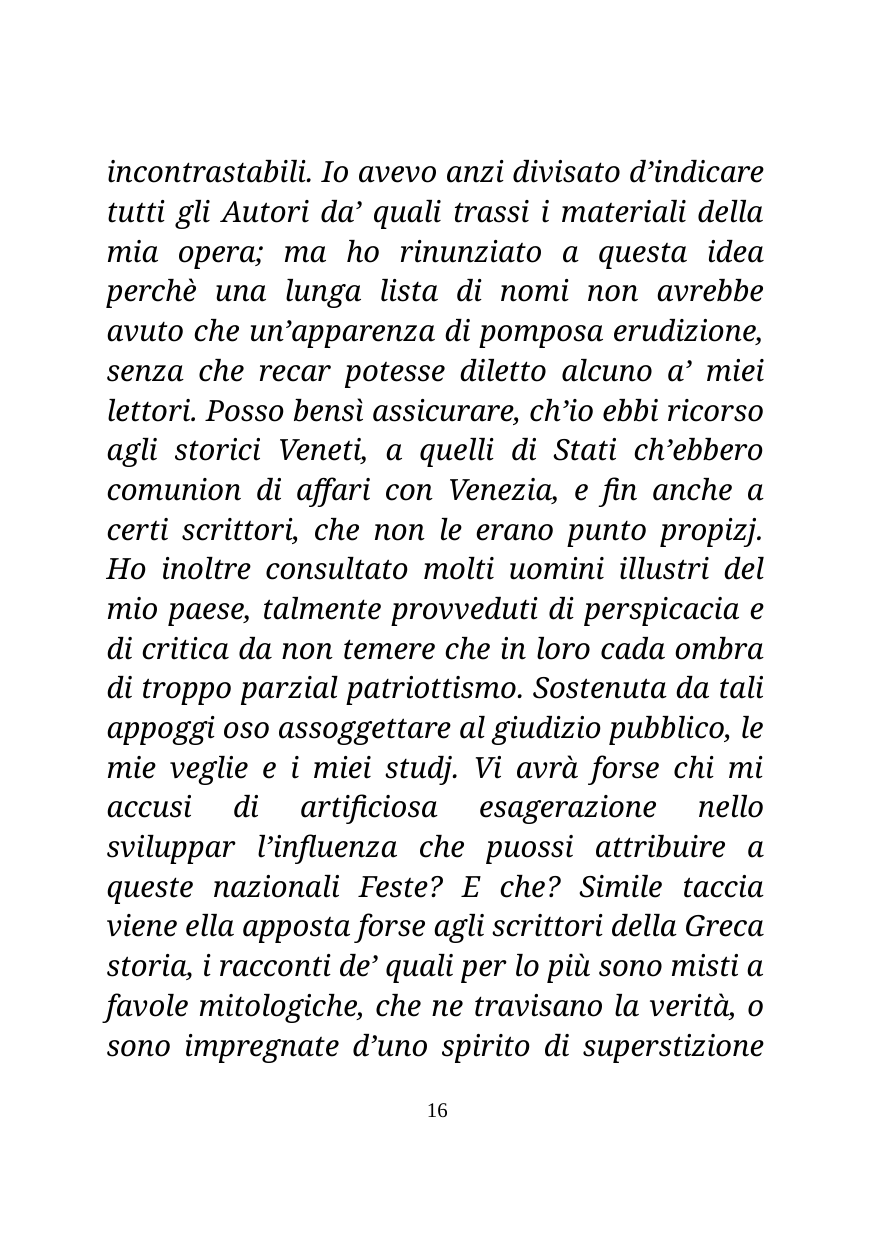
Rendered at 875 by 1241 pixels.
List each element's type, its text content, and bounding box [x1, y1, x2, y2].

text incontrastabili. Io avevo anzi divisato d’indicare tutti gli Autori da’ quali trassi i materiali della mia opera; ma ho rinunziato a questa idea perchè una lunga lista di nomi non avrebbe avuto che un’apparenza di pomposa erudizione, senza che recar potesse diletto alcuno a’ miei lettori. Posso bensì assicurare, ch’io ebbi ricorso agli storici Veneti, a quelli di Stati ch’ebbero comunion di affari con Venezia, e fin anche a certi scrittori, che non le erano punto propizj. Ho inoltre consultato molti uomini illustri del mio paese, talmente provveduti di perspicacia e di critica da non temere che in loro cada ombra di troppo parzial patriottismo. Sostenuta da tali appoggi oso assoggettare al giudizio pubblico, le mie veglie e i miei studj. Vi avrà forse chi mi accusi di artificiosa esagerazione nello sviluppar l’influenza che puossi attribuire a queste nazionali Feste? E che? Simile taccia viene ella apposta forse agli scrittori della Greca storia, i racconti de’ quali per lo più sono misti a favole mitologiche, che ne travisano la verità, o sono impregnate d’uno spirito di superstizione [106, 152, 768, 1064]
